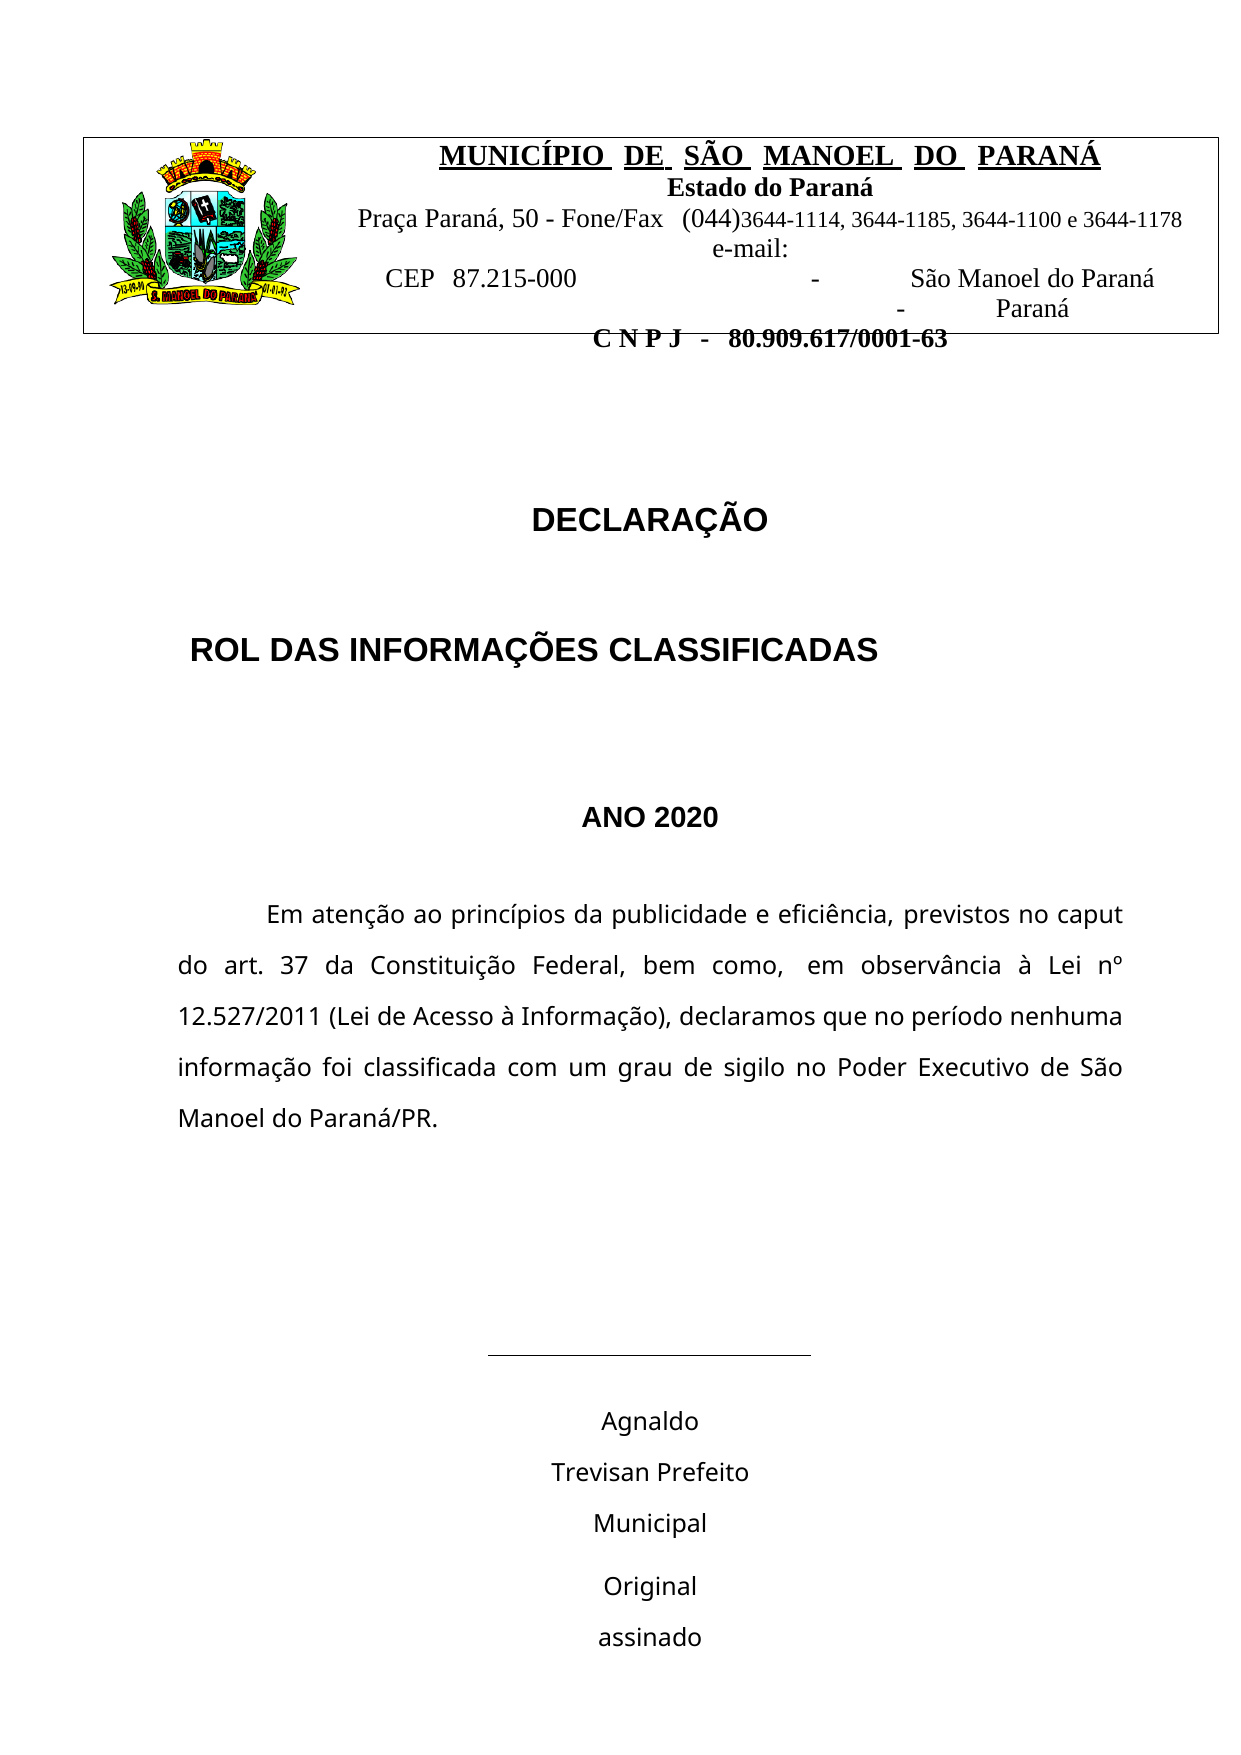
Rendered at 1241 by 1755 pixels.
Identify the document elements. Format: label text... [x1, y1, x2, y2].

text Original assinado [550, 1568, 750, 1653]
title DECLARAÇÃO [303, 501, 996, 538]
text ANO 2020 [303, 801, 996, 833]
text Agnaldo Trevisan Prefeito Municipal [550, 1403, 750, 1540]
text Em atenção ao princípios da publicidade e eficiência, previstos no caput do art. 37 da Constituição Federal, bem como, em observância à Lei nº 12.527/2011 (Lei de Acesso à Informação), declaramos que no período nenhuma informação foi classificada com um grau de sigilo no Poder Executivo de São Manoel do Paraná/PR. [177, 896, 1123, 1134]
title ROL DAS INFORMAÇÕES CLASSIFICADAS [73, 632, 995, 669]
picture [109, 139, 300, 305]
